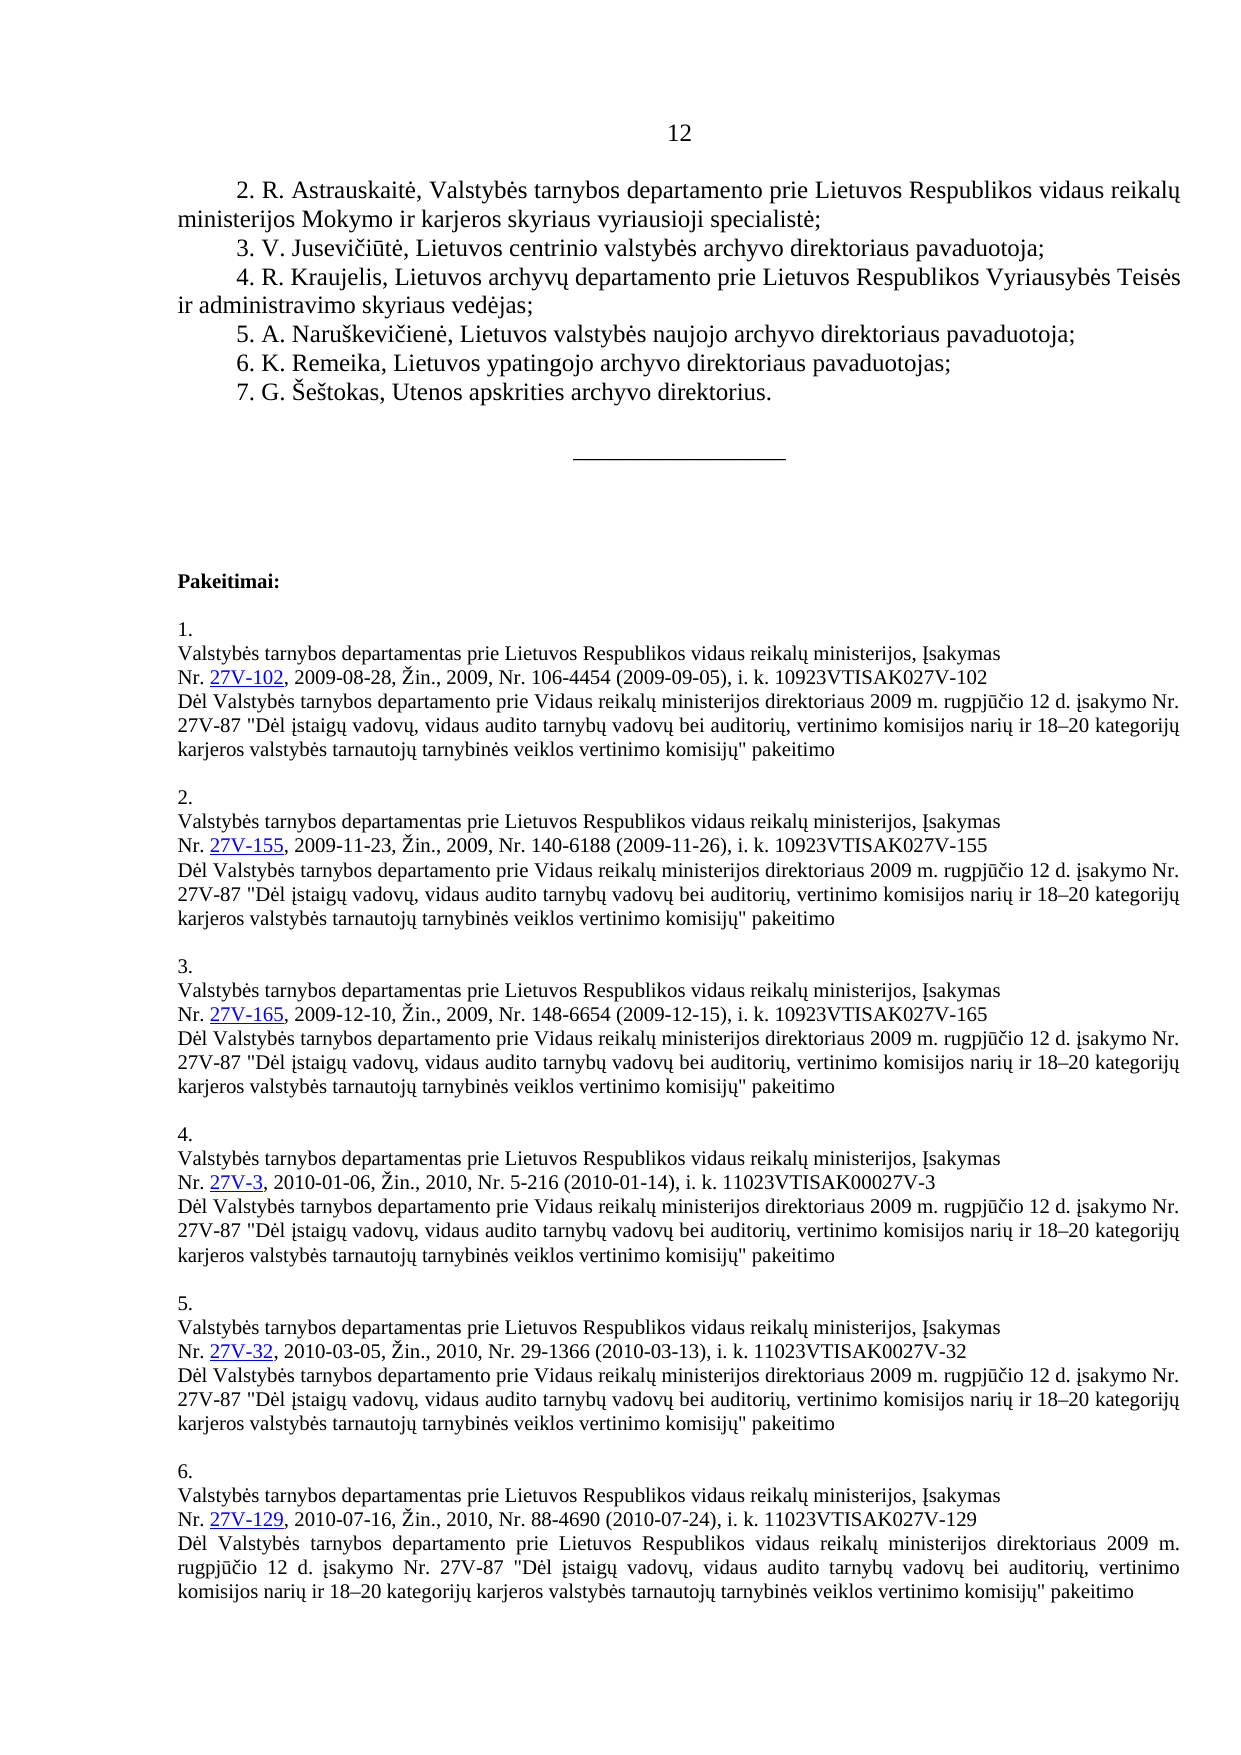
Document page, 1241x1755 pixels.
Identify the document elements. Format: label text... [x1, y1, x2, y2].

text Nr. 27V-165, 2009-12-10, Žin., 2009, Nr. 148-6654 (2009-12-15), i. k. 10923VTISAK027V-165 [177, 1002, 1181, 1026]
text 1. [177, 617, 1181, 641]
text 7. G. Šeštokas, Utenos apskrities archyvo direktorius. [177, 377, 1181, 406]
text Dėl Valstybės tarnybos departamento prie Lietuvos Respublikos vidaus reikalų ministerijos direktoriaus 2009 m. rugpjūčio 12 d. įsakymo Nr. 27V-87 "Dėl įstaigų vadovų, vidaus audito tarnybų vadovų bei auditorių, vertinimo komisijos narių ir 18–20 kategorijų karjeros valstybės tarnautojų tarnybinės veiklos vertinimo komisijų" pakeitimo [177, 1531, 1181, 1603]
text 5. [177, 1291, 1181, 1315]
text Valstybės tarnybos departamentas prie Lietuvos Respublikos vidaus reikalų ministerijos, Įsakymas [177, 1315, 1181, 1339]
text Valstybės tarnybos departamentas prie Lietuvos Respublikos vidaus reikalų ministerijos, Įsakymas [177, 1483, 1181, 1507]
text 3. V. Jusevičiūtė, Lietuvos centrinio valstybės archyvo direktoriaus pavaduotoja; [177, 233, 1181, 262]
text Pakeitimai: [177, 569, 1181, 593]
text Dėl Valstybės tarnybos departamento prie Vidaus reikalų ministerijos direktoriaus 2009 m. rugpjūčio 12 d. įsakymo Nr. 27V-87 "Dėl įstaigų vadovų, vidaus audito tarnybų vadovų bei auditorių, vertinimo komisijos narių ir 18–20 kategorijų karjeros valstybės tarnautojų tarnybinės veiklos vertinimo komisijų" pakeitimo [177, 1194, 1181, 1267]
text 5. A. Naruškevičienė, Lietuvos valstybės naujojo archyvo direktoriaus pavaduotoja; [177, 319, 1181, 348]
text 2. R. Astrauskaitė, Valstybės tarnybos departamento prie Lietuvos Respublikos vidaus reikalų ministerijos Mokymo ir karjeros skyriaus vyriausioji specialistė; [177, 176, 1181, 233]
text 3. [177, 954, 1181, 978]
text Nr. 27V-32, 2010-03-05, Žin., 2010, Nr. 29-1366 (2010-03-13), i. k. 11023VTISAK0027V-32 [177, 1339, 1181, 1363]
text Valstybės tarnybos departamentas prie Lietuvos Respublikos vidaus reikalų ministerijos, Įsakymas [177, 1146, 1181, 1170]
text Valstybės tarnybos departamentas prie Lietuvos Respublikos vidaus reikalų ministerijos, Įsakymas [177, 641, 1181, 665]
text Nr. 27V-155, 2009-11-23, Žin., 2009, Nr. 140-6188 (2009-11-26), i. k. 10923VTISAK027V-155 [177, 833, 1181, 857]
text _________________ [177, 434, 1181, 463]
text Valstybės tarnybos departamentas prie Lietuvos Respublikos vidaus reikalų ministerijos, Įsakymas [177, 809, 1181, 833]
text Dėl Valstybės tarnybos departamento prie Vidaus reikalų ministerijos direktoriaus 2009 m. rugpjūčio 12 d. įsakymo Nr. 27V-87 "Dėl įstaigų vadovų, vidaus audito tarnybų vadovų bei auditorių, vertinimo komisijos narių ir 18–20 kategorijų karjeros valstybės tarnautojų tarnybinės veiklos vertinimo komisijų" pakeitimo [177, 1363, 1181, 1435]
text 2. [177, 785, 1181, 809]
text 4. [177, 1122, 1181, 1146]
text Nr. 27V-102, 2009-08-28, Žin., 2009, Nr. 106-4454 (2009-09-05), i. k. 10923VTISAK027V-102 [177, 665, 1181, 689]
text 4. R. Kraujelis, Lietuvos archyvų departamento prie Lietuvos Respublikos Vyriausybės Teisės ir administravimo skyriaus vedėjas; [177, 262, 1181, 319]
text 6. [177, 1459, 1181, 1483]
text Dėl Valstybės tarnybos departamento prie Vidaus reikalų ministerijos direktoriaus 2009 m. rugpjūčio 12 d. įsakymo Nr. 27V-87 "Dėl įstaigų vadovų, vidaus audito tarnybų vadovų bei auditorių, vertinimo komisijos narių ir 18–20 kategorijų karjeros valstybės tarnautojų tarnybinės veiklos vertinimo komisijų" pakeitimo [177, 857, 1181, 930]
text 6. K. Remeika, Lietuvos ypatingojo archyvo direktoriaus pavaduotojas; [177, 348, 1181, 377]
text Dėl Valstybės tarnybos departamento prie Vidaus reikalų ministerijos direktoriaus 2009 m. rugpjūčio 12 d. įsakymo Nr. 27V-87 "Dėl įstaigų vadovų, vidaus audito tarnybų vadovų bei auditorių, vertinimo komisijos narių ir 18–20 kategorijų karjeros valstybės tarnautojų tarnybinės veiklos vertinimo komisijų" pakeitimo [177, 689, 1181, 761]
text Nr. 27V-3, 2010-01-06, Žin., 2010, Nr. 5-216 (2010-01-14), i. k. 11023VTISAK00027V-3 [177, 1170, 1181, 1194]
text Nr. 27V-129, 2010-07-16, Žin., 2010, Nr. 88-4690 (2010-07-24), i. k. 11023VTISAK027V-129 [177, 1507, 1181, 1531]
text Valstybės tarnybos departamentas prie Lietuvos Respublikos vidaus reikalų ministerijos, Įsakymas [177, 978, 1181, 1002]
text Dėl Valstybės tarnybos departamento prie Vidaus reikalų ministerijos direktoriaus 2009 m. rugpjūčio 12 d. įsakymo Nr. 27V-87 "Dėl įstaigų vadovų, vidaus audito tarnybų vadovų bei auditorių, vertinimo komisijos narių ir 18–20 kategorijų karjeros valstybės tarnautojų tarnybinės veiklos vertinimo komisijų" pakeitimo [177, 1026, 1181, 1098]
